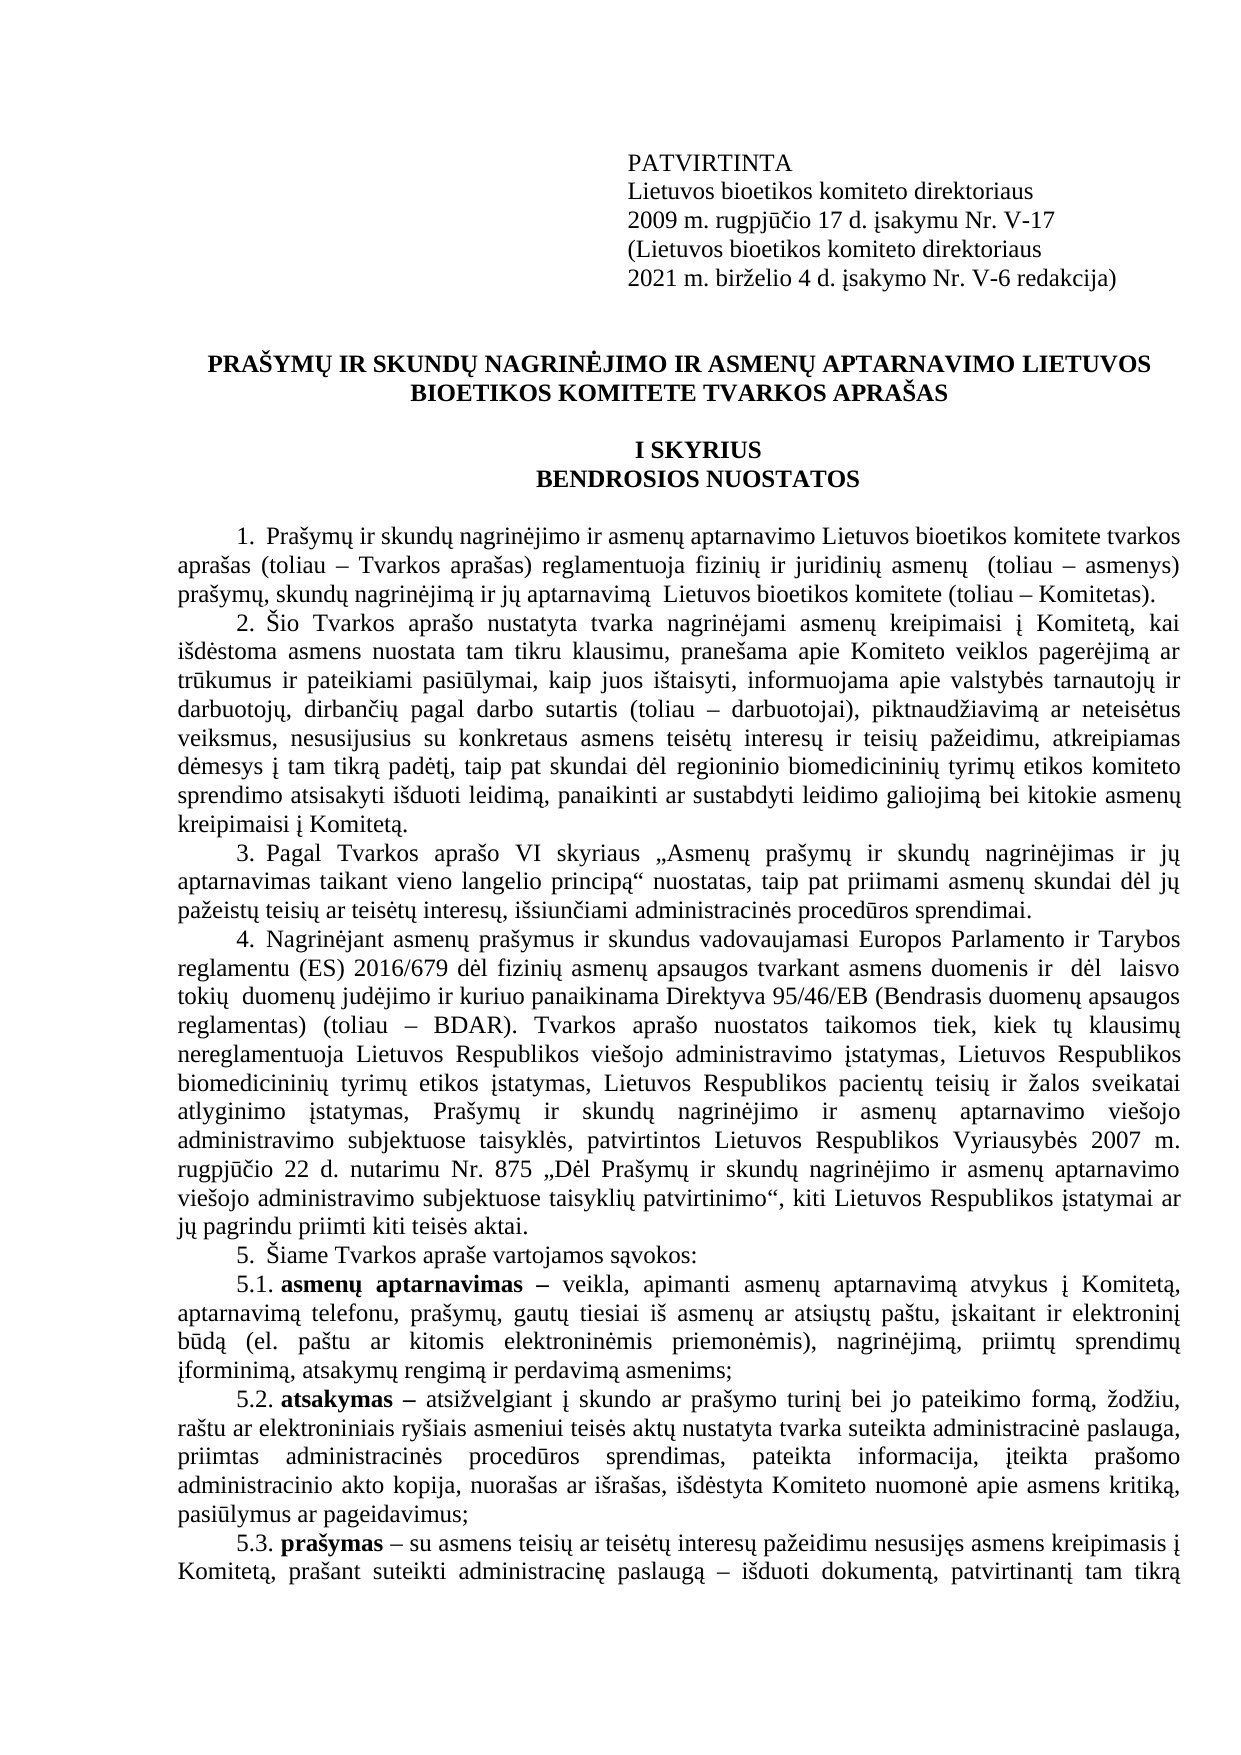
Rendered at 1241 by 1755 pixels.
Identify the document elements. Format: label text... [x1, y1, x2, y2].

text 2009 m. rugpjūčio 17 d. įsakymu Nr. V-17 [627, 205, 1181, 234]
text PATVIRTINTA [627, 148, 1181, 176]
text 5.1. asmenų aptarnavimas – veikla, apimanti asmenų aptarnavimą atvykus į Komitetą, aptarnavimą telefonu, prašymų, gautų tiesiai iš asmenų ar atsiųstų paštu, įskaitant ir elektroninį būdą (el. paštu ar kitomis elektroninėmis priemonėmis), nagrinėjimą, priimtų sprendimų įforminimą, atsakymų rengimą ir perdavimą asmenims; [177, 1269, 1181, 1384]
text 2. Šio Tvarkos aprašo nustatyta tvarka nagrinėjami asmenų kreipimaisi į Komitetą, kai išdėstoma asmens nuostata tam tikru klausimu, pranešama apie Komiteto veiklos pagerėjimą ar trūkumus ir pateikiami pasiūlymai, kaip juos ištaisyti, informuojama apie valstybės tarnautojų ir darbuotojų, dirbančių pagal darbo sutartis (toliau – darbuotojai), piktnaudžiavimą ar neteisėtus veiksmus, nesusijusius su konkretaus asmens teisėtų interesų ir teisių pažeidimu, atkreipiamas dėmesys į tam tikrą padėtį, taip pat skundai dėl regioninio biomedicininių tyrimų etikos komiteto sprendimo atsisakyti išduoti leidimą, panaikinti ar sustabdyti leidimo galiojimą bei kitokie asmenų kreipimaisi į Komitetą. [177, 608, 1181, 838]
text 2021 m. birželio 4 d. įsakymo Nr. V-6 redakcija) [627, 263, 1181, 291]
text 5. Šiame Tvarkos apraše vartojamos sąvokos: [177, 1240, 1181, 1269]
text 5.3. prašymas – su asmens teisių ar teisėtų interesų pažeidimu nesusijęs asmens kreipimasis į Komitetą, prašant suteikti administracinę paslaugą – išduoti dokumentą, patvirtinantį tam tikrą [177, 1528, 1181, 1585]
text (Lietuvos bioetikos komiteto direktoriaus [627, 234, 1181, 263]
text PRAŠYMŲ IR SKUNDŲ NAGRINĖJIMO IR ASMENŲ APTARNAVIMO LIETUVOS BIOETIKOS KOMITETE TVARKOS APRAŠAS [177, 349, 1181, 406]
text 4. Nagrinėjant asmenų prašymus ir skundus vadovaujamasi Europos Parlamento ir Tarybos reglamentu (ES) 2016/679 dėl fizinių asmenų apsaugos tvarkant asmens duomenis ir dėl laisvo tokių duomenų judėjimo ir kuriuo panaikinama Direktyva 95/46/EB (Bendrasis duomenų apsaugos reglamentas) (toliau – BDAR). Tvarkos aprašo nuostatos taikomos tiek, kiek tų klausimų nereglamentuoja Lietuvos Respublikos viešojo administravimo įstatymas, Lietuvos Respublikos biomedicininių tyrimų etikos įstatymas, Lietuvos Respublikos pacientų teisių ir žalos sveikatai atlyginimo įstatymas, Prašymų ir skundų nagrinėjimo ir asmenų aptarnavimo viešojo administravimo subjektuose taisyklės, patvirtintos Lietuvos Respublikos Vyriausybės 2007 m. rugpjūčio 22 d. nutarimu Nr. 875 „Dėl Prašymų ir skundų nagrinėjimo ir asmenų aptarnavimo viešojo administravimo subjektuose taisyklių patvirtinimo“, kiti Lietuvos Respublikos įstatymai ar jų pagrindu priimti kiti teisės aktai. [177, 924, 1181, 1240]
text I SKYRIUS [215, 435, 1181, 464]
text Lietuvos bioetikos komiteto direktoriaus [627, 176, 1181, 205]
text 1. Prašymų ir skundų nagrinėjimo ir asmenų aptarnavimo Lietuvos bioetikos komitete tvarkos aprašas (toliau – Tvarkos aprašas) reglamentuoja fizinių ir juridinių asmenų (toliau – asmenys) prašymų, skundų nagrinėjimą ir jų aptarnavimą Lietuvos bioetikos komitete (toliau – Komitetas). [177, 521, 1181, 608]
text 5.2. atsakymas – atsižvelgiant į skundo ar prašymo turinį bei jo pateikimo formą, žodžiu, raštu ar elektroniniais ryšiais asmeniui teisės aktų nustatyta tvarka suteikta administracinė paslauga, priimtas administracinės procedūros sprendimas, pateikta informacija, įteikta prašomo administracinio akto kopija, nuorašas ar išrašas, išdėstyta Komiteto nuomonė apie asmens kritiką, pasiūlymus ar pageidavimus; [177, 1384, 1181, 1528]
text 3. Pagal Tvarkos aprašo VI skyriaus „Asmenų prašymų ir skundų nagrinėjimas ir jų aptarnavimas taikant vieno langelio principą“ nuostatas, taip pat priimami asmenų skundai dėl jų pažeistų teisių ar teisėtų interesų, išsiunčiami administracinės procedūros sprendimai. [177, 838, 1181, 924]
text BENDROSIOS NUOSTATOS [215, 464, 1181, 493]
